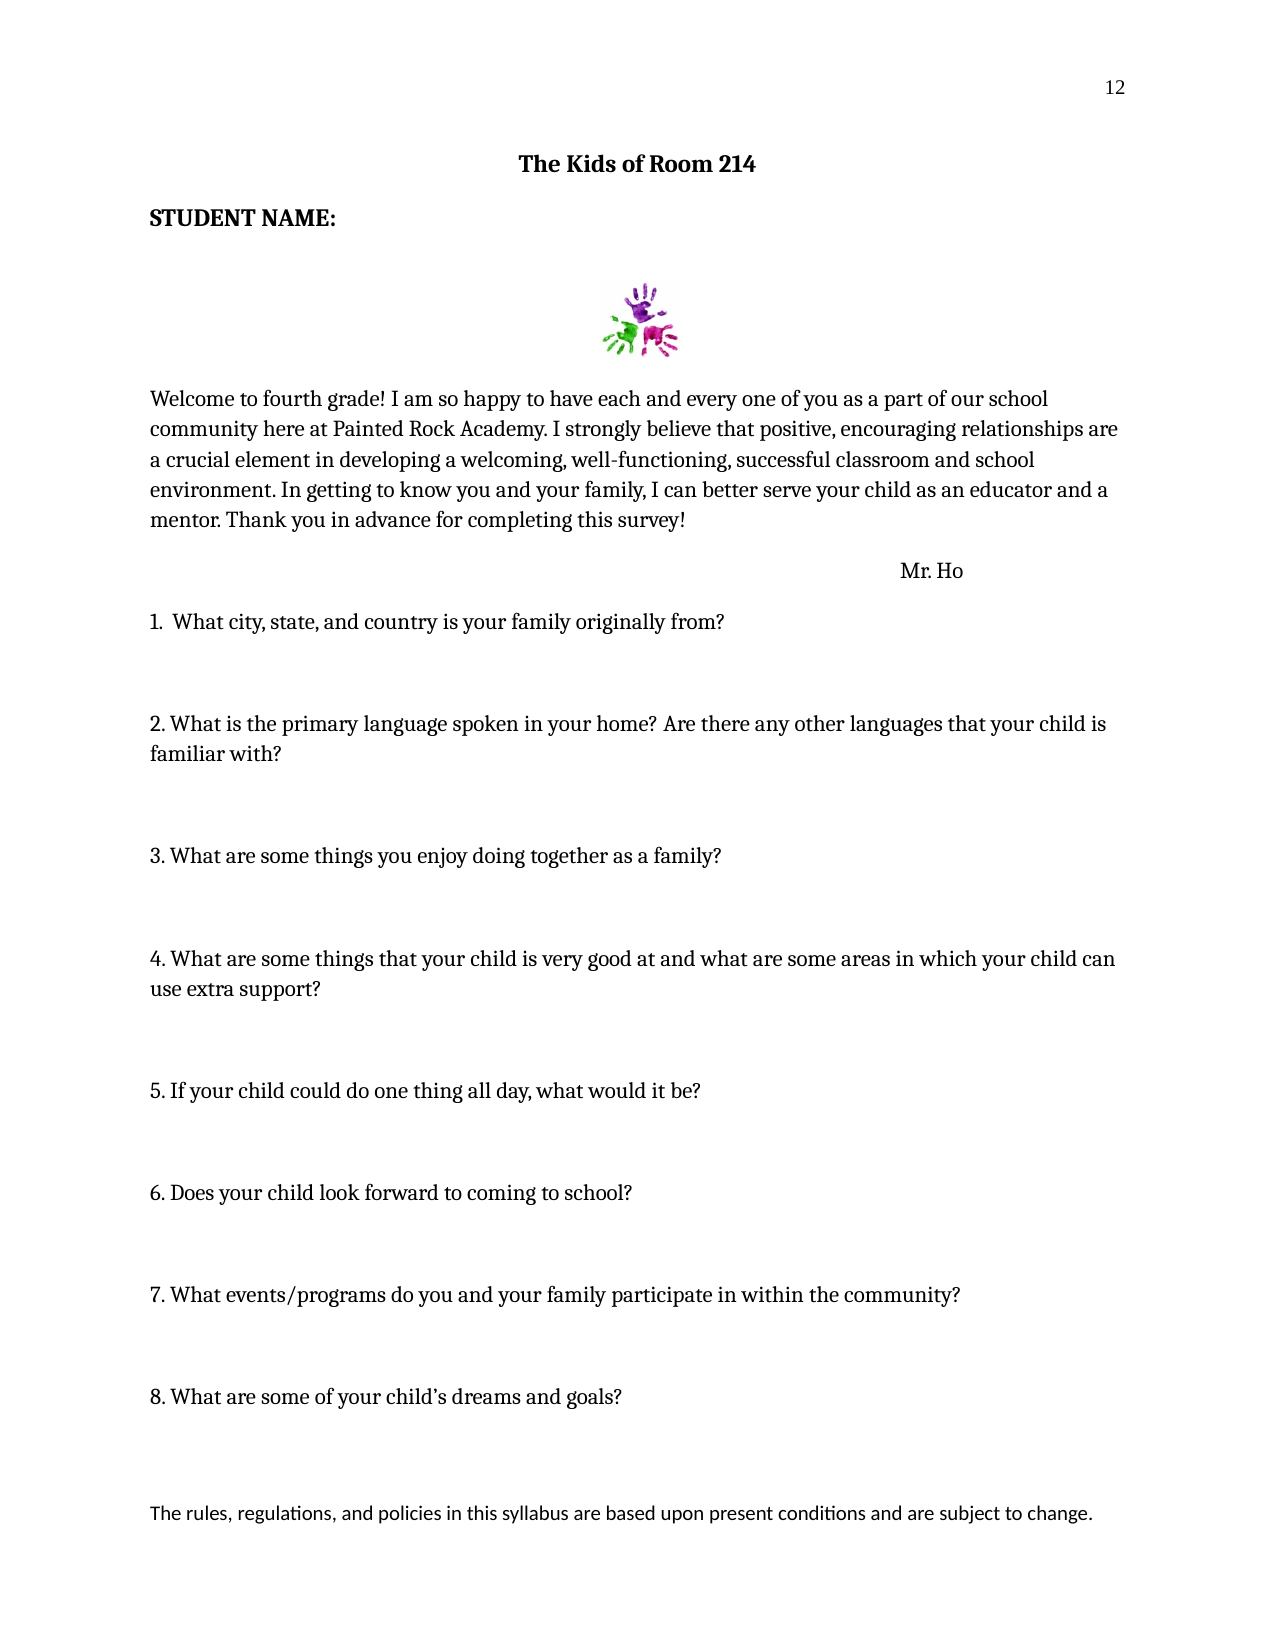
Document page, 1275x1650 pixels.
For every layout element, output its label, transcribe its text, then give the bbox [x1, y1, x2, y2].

text 4. What are some things that your child is very good at and what are some areas in which your child can use extra support? [150, 945, 1125, 1002]
text STUDENT NAME: [150, 204, 1125, 233]
text 2. What is the primary language spoken in your home? Are there any other languages that your child is familiar with? [150, 711, 1125, 768]
text 7. What events/programs do you and your family participate in within the community? [150, 1282, 1125, 1308]
text 1. What city, state, and country is your family originally from? [150, 609, 1125, 635]
text The Kids of Room 214 [150, 150, 1125, 179]
text 6. Does your child look forward to coming to school? [150, 1180, 1125, 1206]
text Mr. Ho [150, 558, 1125, 584]
text 3. What are some things you enjoy doing together as a family? [150, 843, 1125, 870]
text 5. If your child could do one thing all day, what would it be? [150, 1078, 1125, 1104]
text 8. What are some of your child’s dreams and goals? [150, 1384, 1125, 1410]
text Welcome to fourth grade! I am so happy to have each and every one of you as a part of our school community here at Painted Rock Academy. I strongly believe that positive, encouraging relationships are a crucial element in developing a welcoming, well-functioning, successful classroom and school environment. In getting to know you and your family, I can better serve your child as an educator and a mentor. Thank you in advance for completing this survey! [150, 386, 1125, 533]
